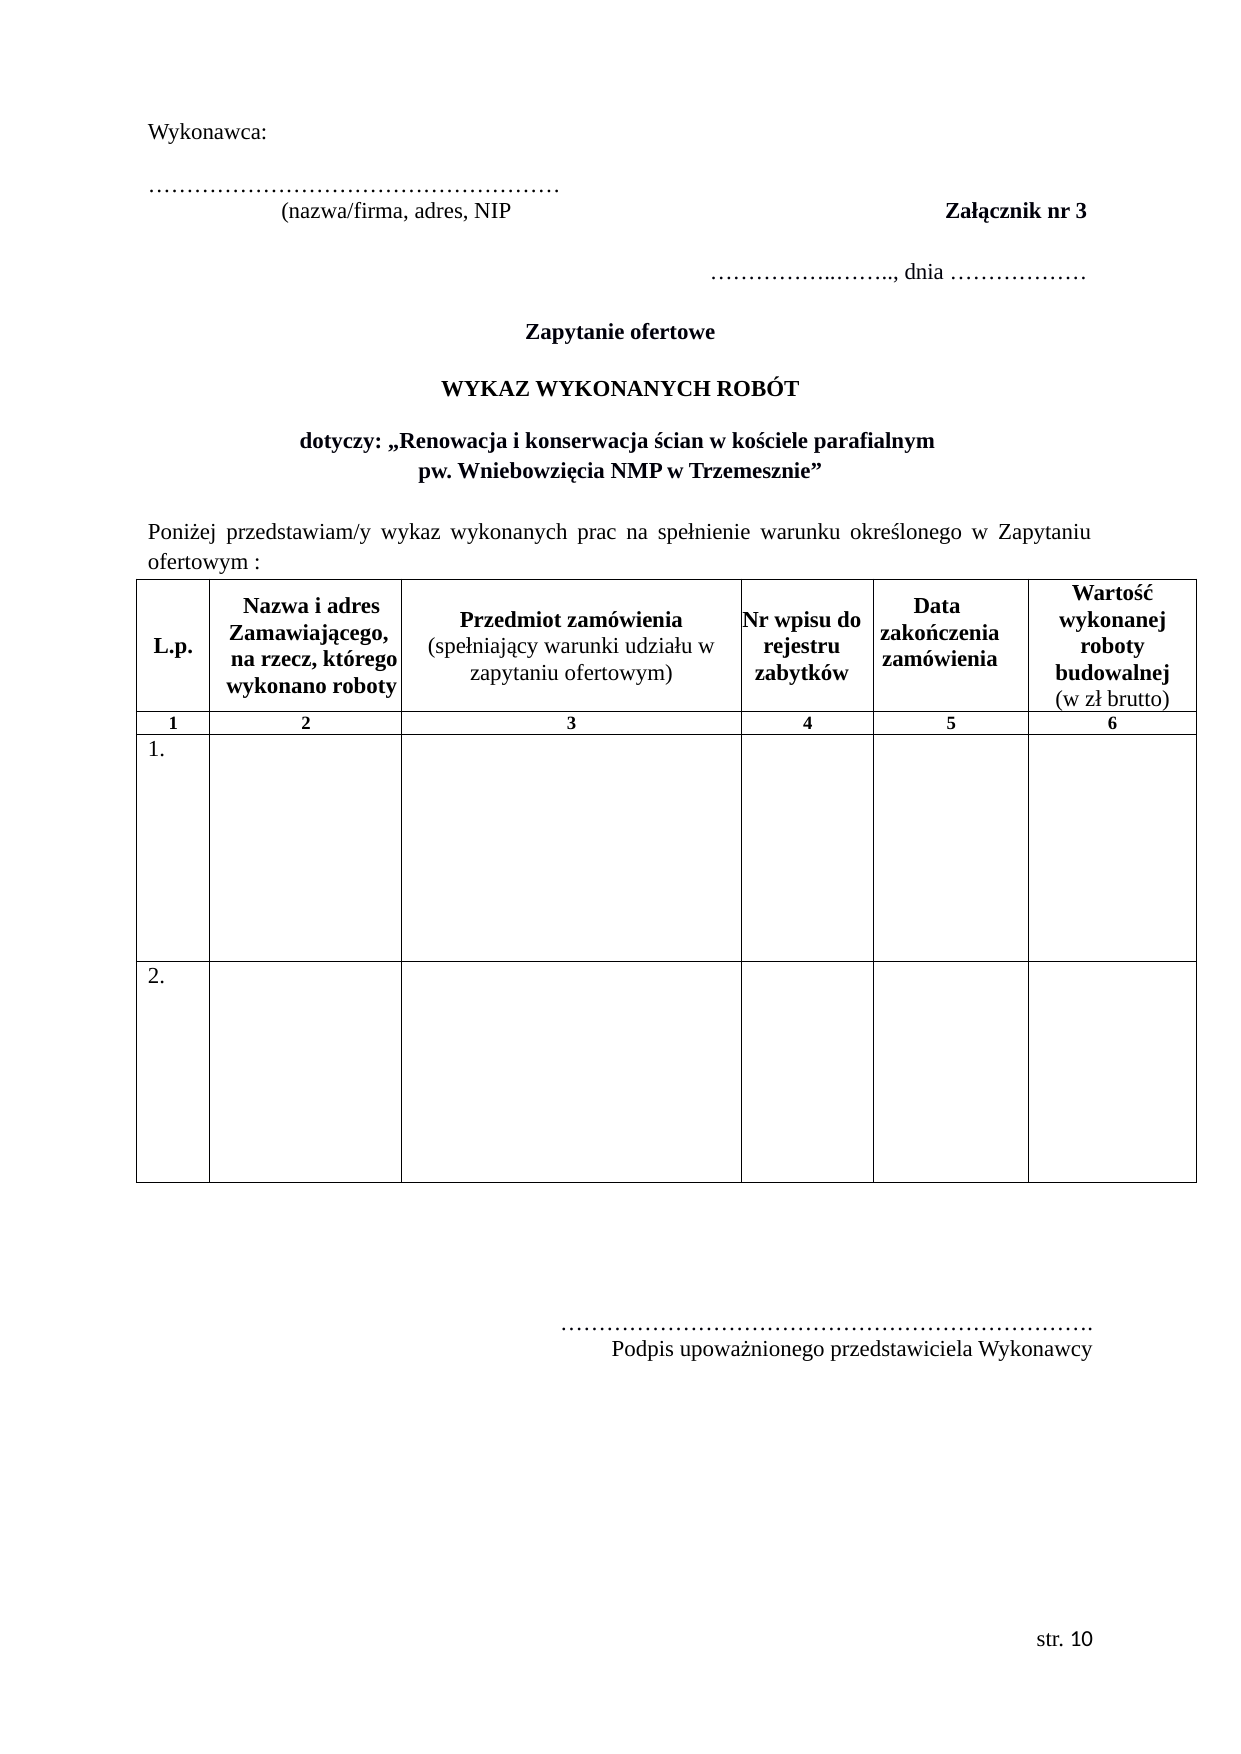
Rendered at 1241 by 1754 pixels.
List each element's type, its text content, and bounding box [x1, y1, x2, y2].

table_header Nr wpisu do rejestru zabytków [742, 580, 873, 711]
text ……………………………………………… [148, 171, 1093, 197]
table_header Nazwa i adres Zamawiającego, na rzecz, którego wykonano roboty [210, 580, 401, 711]
table_cell 5 [874, 712, 1028, 734]
text ……………………………………………………………. [148, 1309, 1093, 1335]
table_cell 2. [137, 962, 209, 1182]
text Poniżej przedstawiam/y wykaz wykonanych prac na spełnienie warunku określonego w Zapytaniu ofertowym : [148, 518, 1093, 574]
text pw. Wniebowzięcia NMP w Trzemesznie” [148, 458, 1093, 484]
table_cell 3 [402, 712, 741, 734]
table_header Wartość wykonanej roboty budowalnej (w zł brutto) [1029, 580, 1196, 711]
table_cell 4 [742, 712, 873, 734]
table_cell [402, 962, 741, 1182]
text Podpis upoważnionego przedstawiciela Wykonawcy [148, 1335, 1093, 1361]
table_cell [210, 735, 401, 961]
table_cell [402, 735, 741, 961]
table_cell [210, 962, 401, 1182]
text WYKAZ WYKONANYCH ROBÓT [148, 375, 1093, 401]
table_cell 6 [1029, 712, 1196, 734]
table_cell 1. [137, 735, 209, 961]
text Wykonawca: [148, 118, 1093, 144]
table_cell [742, 962, 873, 1182]
table_cell 2 [210, 712, 401, 734]
table_header Przedmiot zamówienia (spełniający warunki udziału w zapytaniu ofertowym) [402, 580, 741, 711]
text ……………..…….., dnia ……………… [148, 258, 1093, 284]
table_cell [1029, 735, 1196, 961]
table_header Data zakończenia zamówienia [874, 580, 1028, 711]
table_cell [742, 735, 873, 961]
table_cell 1 [137, 712, 209, 734]
text dotyczy: „Renowacja i konserwacja ścian w kościele parafialnym [148, 427, 1093, 454]
table_header L.p. [137, 580, 209, 711]
text (nazwa/firma, adres, NIP Załącznik nr 3 [148, 197, 1093, 224]
text Zapytanie ofertowe [148, 318, 1093, 344]
table_cell [874, 962, 1028, 1182]
table_cell [874, 735, 1028, 961]
table_cell [1029, 962, 1196, 1182]
